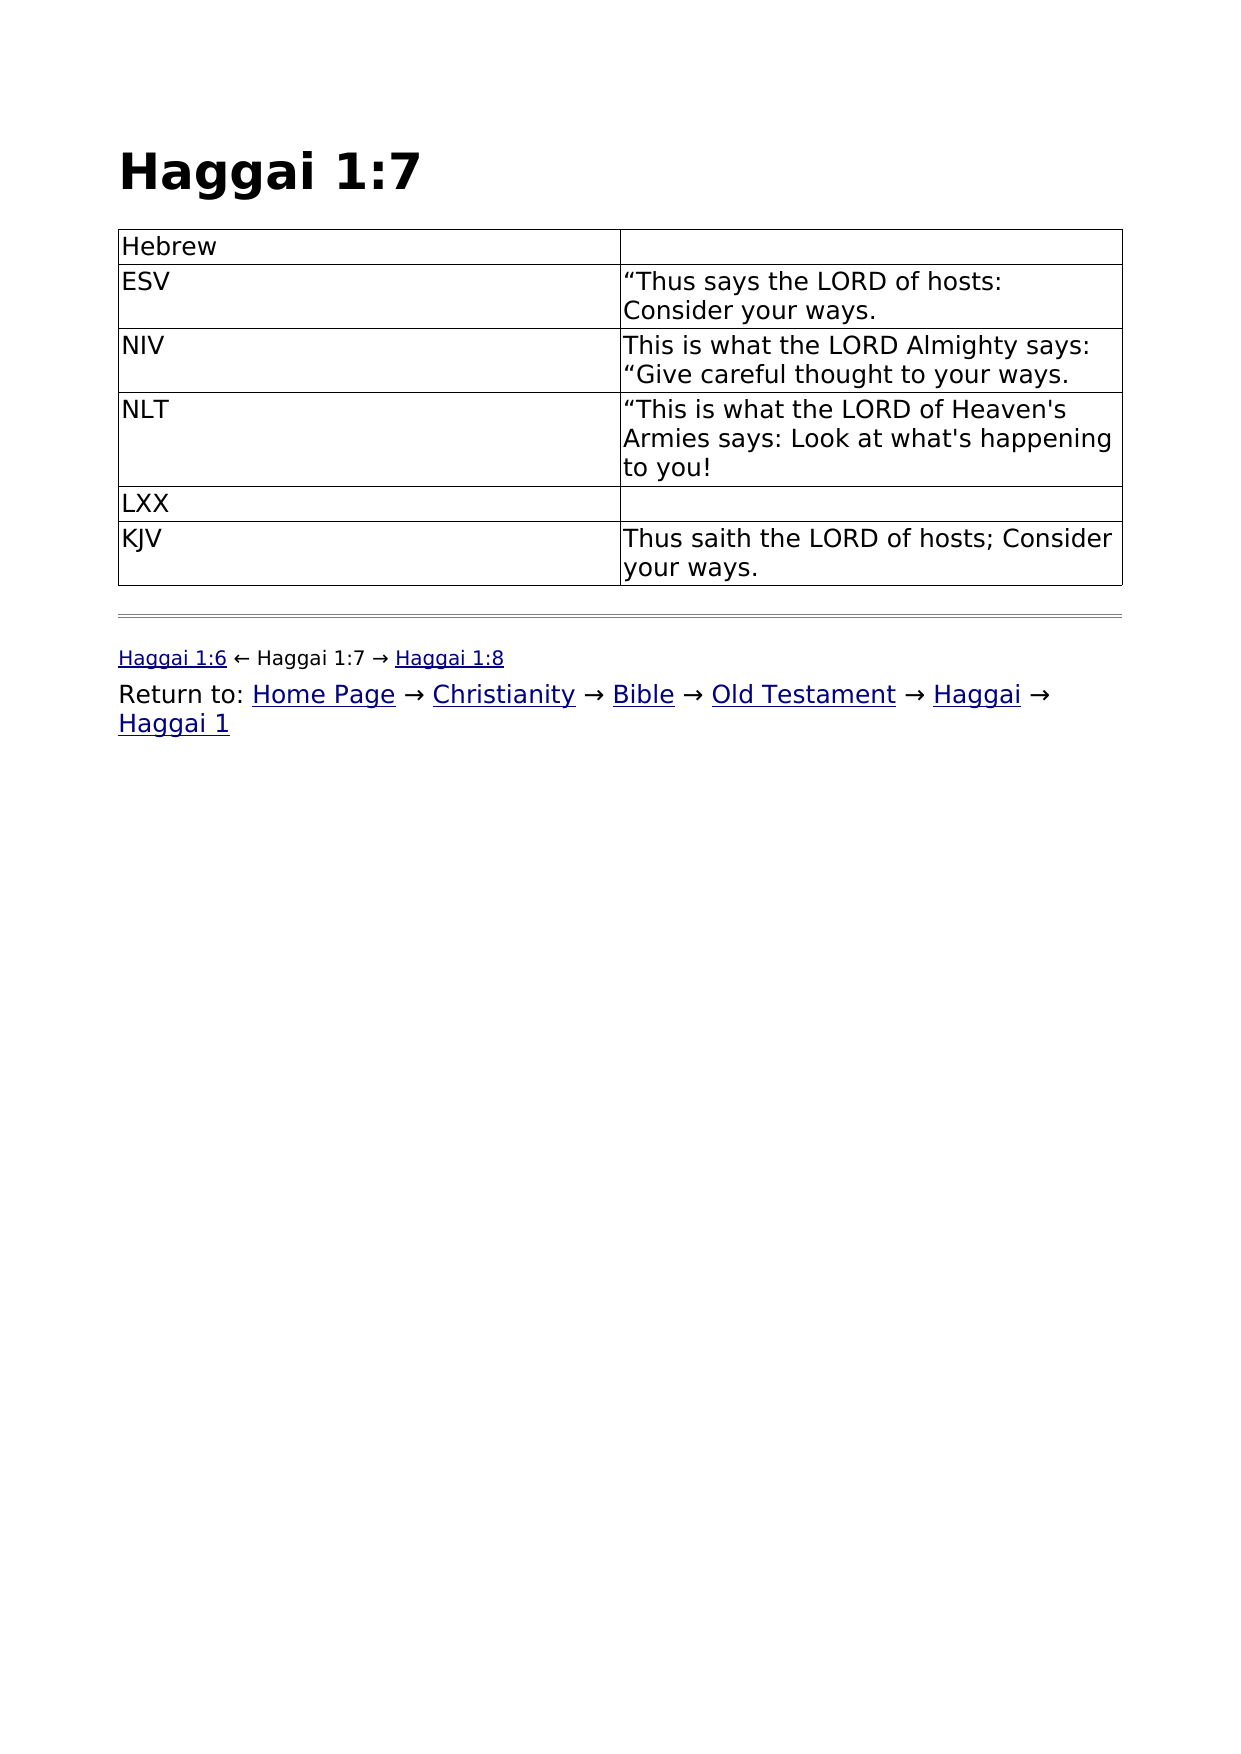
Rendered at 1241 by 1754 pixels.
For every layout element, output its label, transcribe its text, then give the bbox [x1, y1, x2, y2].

subtitle Haggai 1:7 [118, 143, 1122, 201]
table_cell NIV [119, 329, 620, 392]
table_cell Thus saith the LORD of hosts; Consider your ways. [621, 522, 1122, 585]
table_cell “This is what the LORD of Heaven's Armies says: Look at what's happening to you! [621, 393, 1122, 486]
table_cell NLT [119, 393, 620, 486]
text Return to: Home Page → Christianity → Bible → Old Testament → Haggai → Haggai 1 [118, 680, 1122, 739]
table_cell “Thus says the LORD of hosts: Consider your ways. [621, 265, 1122, 328]
table_cell This is what the LORD Almighty says: “Give careful thought to your ways. [621, 329, 1122, 392]
table_cell [621, 487, 1122, 521]
text Haggai 1:6 ← Haggai 1:7 → Haggai 1:8 [118, 646, 1122, 680]
table_header [621, 230, 1122, 264]
table_cell ESV [119, 265, 620, 328]
table_cell LXX [119, 487, 620, 521]
table_cell KJV [119, 522, 620, 585]
table_header Hebrew [119, 230, 620, 264]
